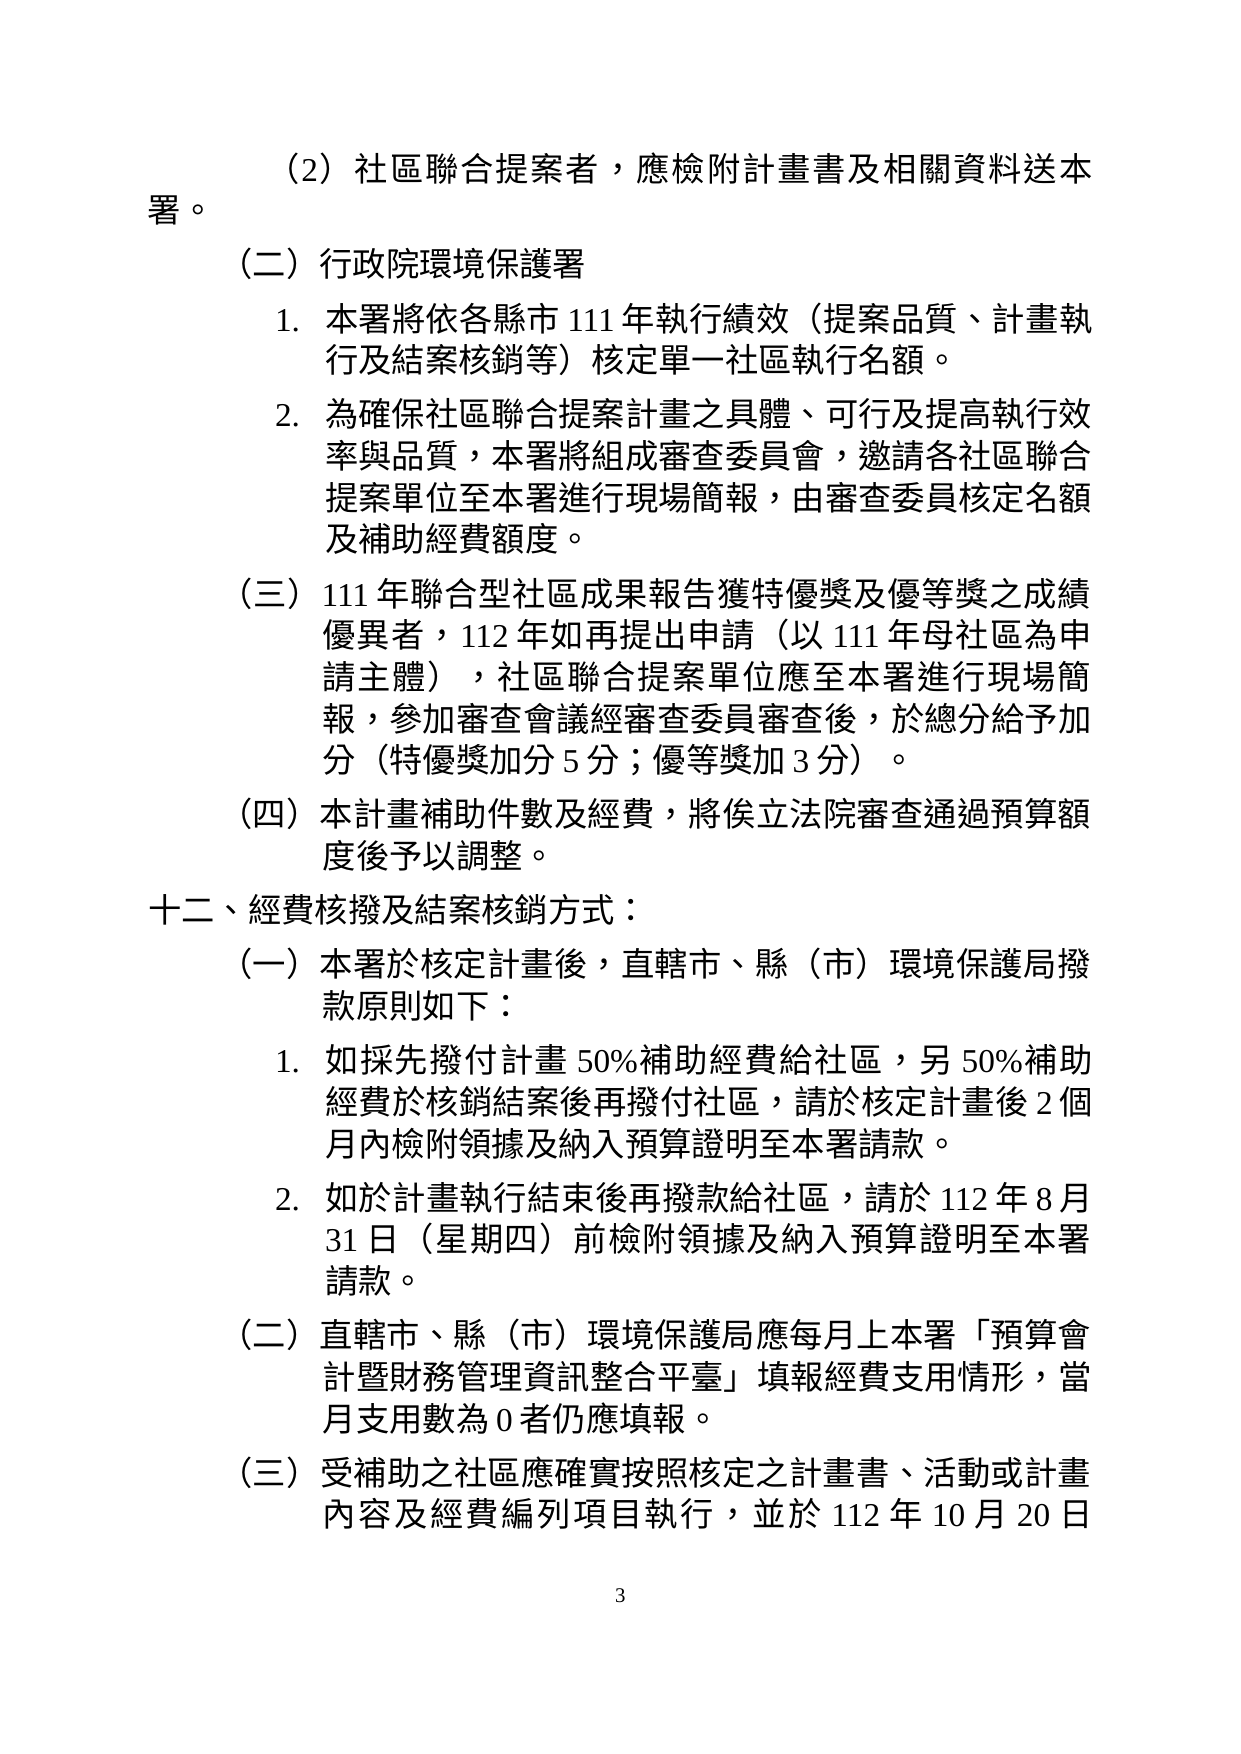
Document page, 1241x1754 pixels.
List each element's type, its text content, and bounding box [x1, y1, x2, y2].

text （三）111年聯合型社區成果報告獲特優獎及優等獎之成績優異者，112年如再提出申請（以111年母社區為申請主體），社區聯合提案單位應至本署進行現場簡報，參加審查會議經審查委員審查後，於總分給予加分（特優獎加分5分；優等獎加3分）。 [219, 573, 1093, 781]
text 十二、經費核撥及結案核銷方式： [148, 889, 1093, 931]
list 如於計畫執行結束後再撥款給社區，請於112年8月31日（星期四）前檢附領據及納入預算證明至本署請款。 [275, 1177, 1093, 1302]
text （三）受補助之社區應確實按照核定之計畫書、活動或計畫內容及經費編列項目執行，並於112年10月20日 [219, 1452, 1093, 1535]
list 如採先撥付計畫50%補助經費給社區，另50%補助經費於核銷結案後再撥付社區，請於核定計畫後2個月內檢附領據及納入預算證明至本署請款。 [275, 1039, 1093, 1164]
text （二）行政院環境保護署 [219, 243, 1093, 285]
list 本署將依各縣市111年執行績效（提案品質、計畫執行及結案核銷等）核定單一社區執行名額。 [275, 298, 1093, 381]
text （二）直轄市、縣（市）環境保護局應每月上本署「預算會計暨財務管理資訊整合平臺」填報經費支用情形，當月支用數為0者仍應填報。 [219, 1314, 1093, 1439]
text （一）本署於核定計畫後，直轄市、縣（市）環境保護局撥款原則如下： [219, 943, 1093, 1027]
text （2）社區聯合提案者，應檢附計畫書及相關資料送本署。 [147, 148, 1093, 231]
text （四）本計畫補助件數及經費，將俟立法院審查通過預算額度後予以調整。 [219, 793, 1093, 877]
list 為確保社區聯合提案計畫之具體、可行及提高執行效率與品質，本署將組成審查委員會，邀請各社區聯合提案單位至本署進行現場簡報，由審查委員核定名額及補助經費額度。 [275, 393, 1093, 560]
